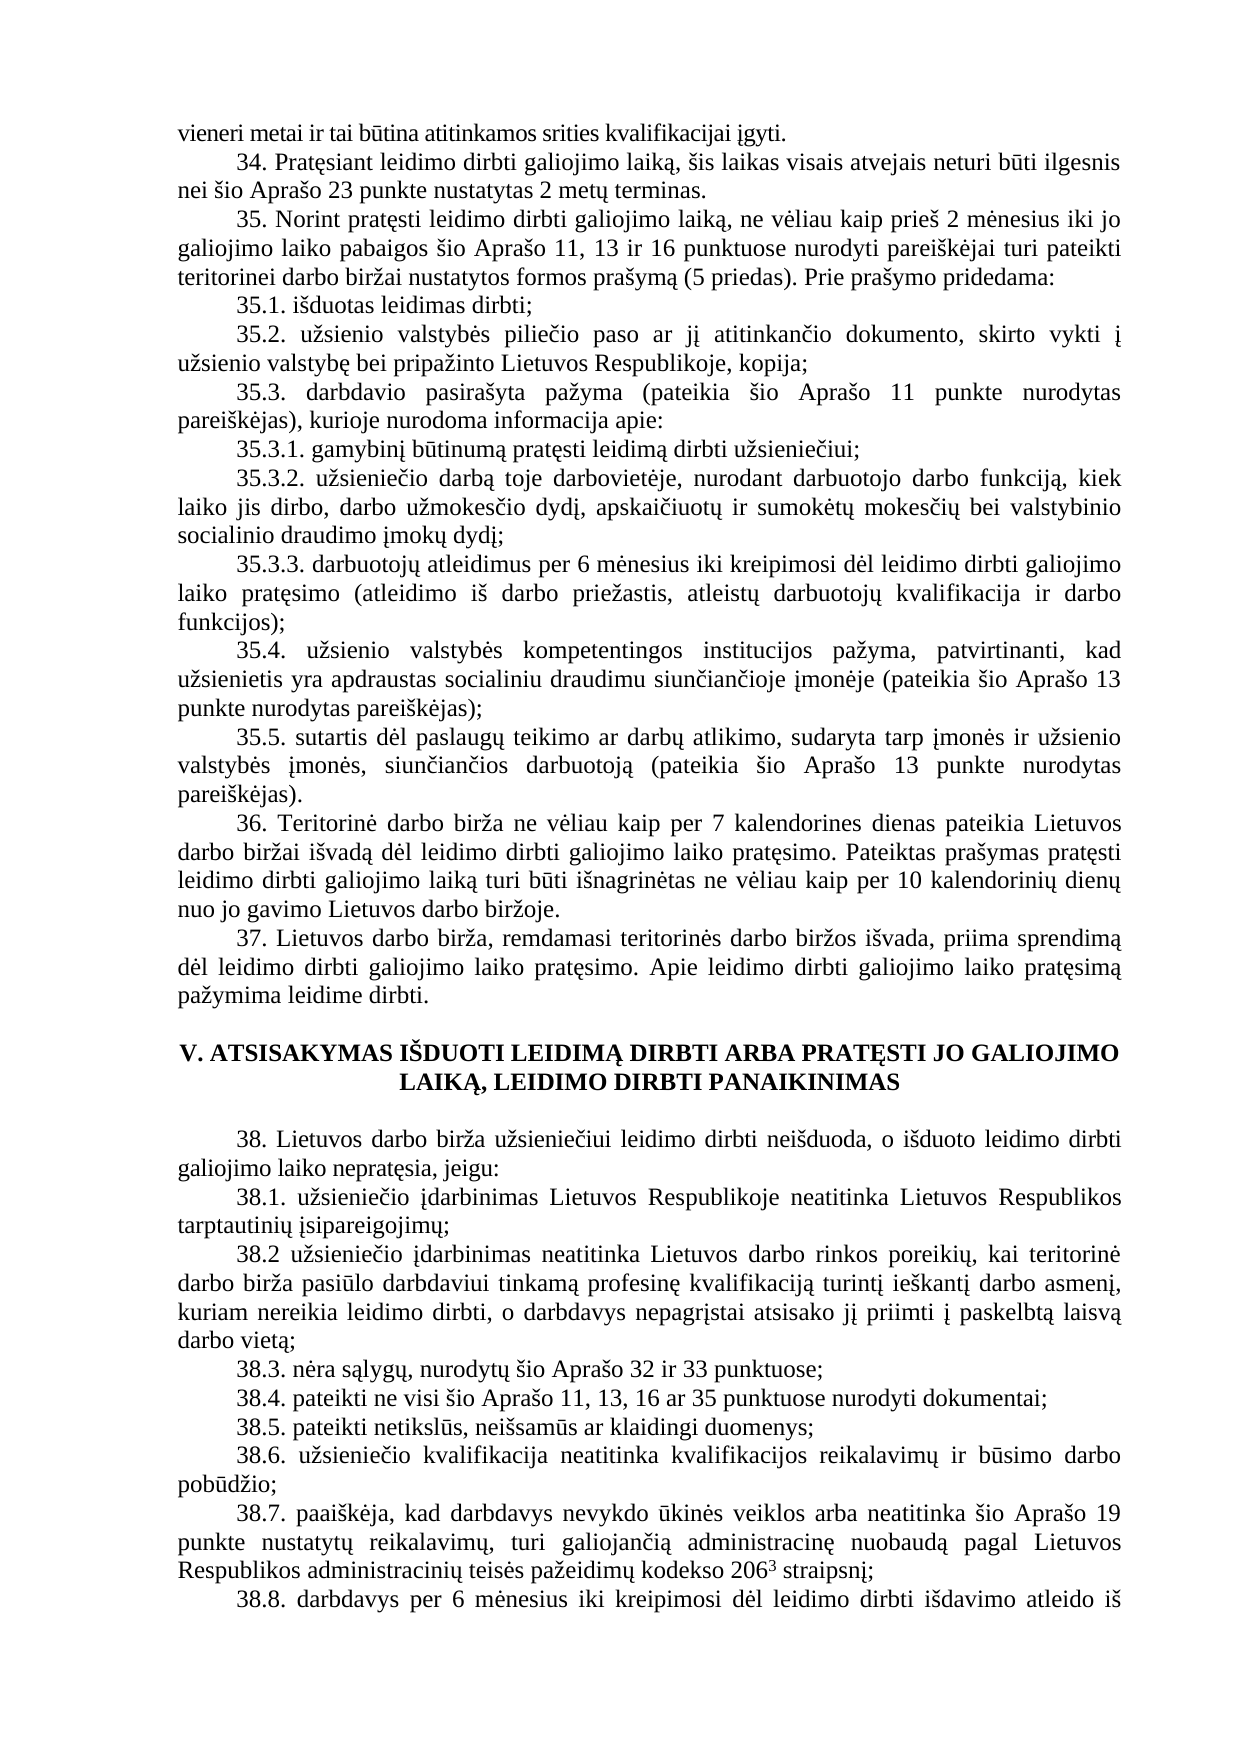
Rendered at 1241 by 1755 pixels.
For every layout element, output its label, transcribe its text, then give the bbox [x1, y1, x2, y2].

text 35.4. užsienio valstybės kompetentingos institucijos pažyma, patvirtinanti, kad užsienietis yra apdraustas socialiniu draudimu siunčiančioje įmonėje (pateikia šio Aprašo 13 punkte nurodytas pareiškėjas); [177, 636, 1122, 722]
text 35.3. darbdavio pasirašyta pažyma (pateikia šio Aprašo 11 punkte nurodytas pareiškėjas), kurioje nurodoma informacija apie: [177, 377, 1122, 434]
text 38.5. pateikti netikslūs, neišsamūs ar klaidingi duomenys; [177, 1412, 1122, 1441]
text 35.1. išduotas leidimas dirbti; [177, 291, 1122, 319]
text 38.1. užsieniečio įdarbinimas Lietuvos Respublikoje neatitinka Lietuvos Respublikos tarptautinių įsipareigojimų; [177, 1182, 1122, 1239]
text 37. Lietuvos darbo birža, remdamasi teritorinės darbo biržos išvada, priima sprendimą dėl leidimo dirbti galiojimo laiko pratęsimo. Apie leidimo dirbti galiojimo laiko pratęsimą pažymima leidime dirbti. [177, 923, 1122, 1009]
text 38.8. darbdavys per 6 mėnesius iki kreipimosi dėl leidimo dirbti išdavimo atleido iš [177, 1584, 1122, 1613]
text 35.3.2. užsieniečio darbą toje darbovietėje, nurodant darbuotojo darbo funkciją, kiek laiko jis dirbo, darbo užmokesčio dydį, apskaičiuotų ir sumokėtų mokesčių bei valstybinio socialinio draudimo įmokų dydį; [177, 463, 1122, 549]
text 35. Norint pratęsti leidimo dirbti galiojimo laiką, ne vėliau kaip prieš 2 mėnesius iki jo galiojimo laiko pabaigos šio Aprašo 11, 13 ir 16 punktuose nurodyti pareiškėjai turi pateikti teritorinei darbo biržai nustatytos formos prašymą (5 priedas). Prie prašymo pridedama: [177, 204, 1122, 291]
text 35.2. užsienio valstybės piliečio paso ar jį atitinkančio dokumento, skirto vykti į užsienio valstybę bei pripažinto Lietuvos Respublikoje, kopija; [177, 319, 1122, 377]
text 38.2 užsieniečio įdarbinimas neatitinka Lietuvos darbo rinkos poreikių, kai teritorinė darbo birža pasiūlo darbdaviui tinkamą profesinę kvalifikaciją turintį ieškantį darbo asmenį, kuriam nereikia leidimo dirbti, o darbdavys nepagrįstai atsisako jį priimti į paskelbtą laisvą darbo vietą; [177, 1239, 1122, 1354]
text V. ATSISAKYMAS IŠDUOTI LEIDIMĄ DIRBTI ARBA PRATĘSTI JO GALIOJIMO LAIKĄ, LEIDIMO DIRBTI PANAIKINIMAS [177, 1038, 1122, 1096]
text 38.3. nėra sąlygų, nurodytų šio Aprašo 32 ir 33 punktuose; [177, 1354, 1122, 1383]
text 36. Teritorinė darbo birža ne vėliau kaip per 7 kalendorines dienas pateikia Lietuvos darbo biržai išvadą dėl leidimo dirbti galiojimo laiko pratęsimo. Pateiktas prašymas pratęsti leidimo dirbti galiojimo laiką turi būti išnagrinėtas ne vėliau kaip per 10 kalendorinių dienų nuo jo gavimo Lietuvos darbo biržoje. [177, 808, 1122, 923]
text 38.6. užsieniečio kvalifikacija neatitinka kvalifikacijos reikalavimų ir būsimo darbo pobūdžio; [177, 1441, 1122, 1498]
text 35.3.3. darbuotojų atleidimus per 6 mėnesius iki kreipimosi dėl leidimo dirbti galiojimo laiko pratęsimo (atleidimo iš darbo priežastis, atleistų darbuotojų kvalifikacija ir darbo funkcijos); [177, 549, 1122, 636]
text 38.4. pateikti ne visi šio Aprašo 11, 13, 16 ar 35 punktuose nurodyti dokumentai; [177, 1383, 1122, 1412]
text 35.5. sutartis dėl paslaugų teikimo ar darbų atlikimo, sudaryta tarp įmonės ir užsienio valstybės įmonės, siunčiančios darbuotoją (pateikia šio Aprašo 13 punkte nurodytas pareiškėjas). [177, 722, 1122, 808]
text vieneri metai ir tai būtina atitinkamos srities kvalifikacijai įgyti. [177, 118, 1122, 147]
text 38. Lietuvos darbo birža užsieniečiui leidimo dirbti neišduoda, o išduoto leidimo dirbti galiojimo laiko nepratęsia, jeigu: [177, 1124, 1122, 1182]
text 34. Pratęsiant leidimo dirbti galiojimo laiką, šis laikas visais atvejais neturi būti ilgesnis nei šio Aprašo 23 punkte nustatytas 2 metų terminas. [177, 147, 1122, 204]
text 38.7. paaiškėja, kad darbdavys nevykdo ūkinės veiklos arba neatitinka šio Aprašo 19 punkte nustatytų reikalavimų, turi galiojančią administracinę nuobaudą pagal Lietuvos Respublikos administracinių teisės pažeidimų kodekso 2063 straipsnį; [177, 1498, 1122, 1584]
text 35.3.1. gamybinį būtinumą pratęsti leidimą dirbti užsieniečiui; [177, 434, 1122, 463]
